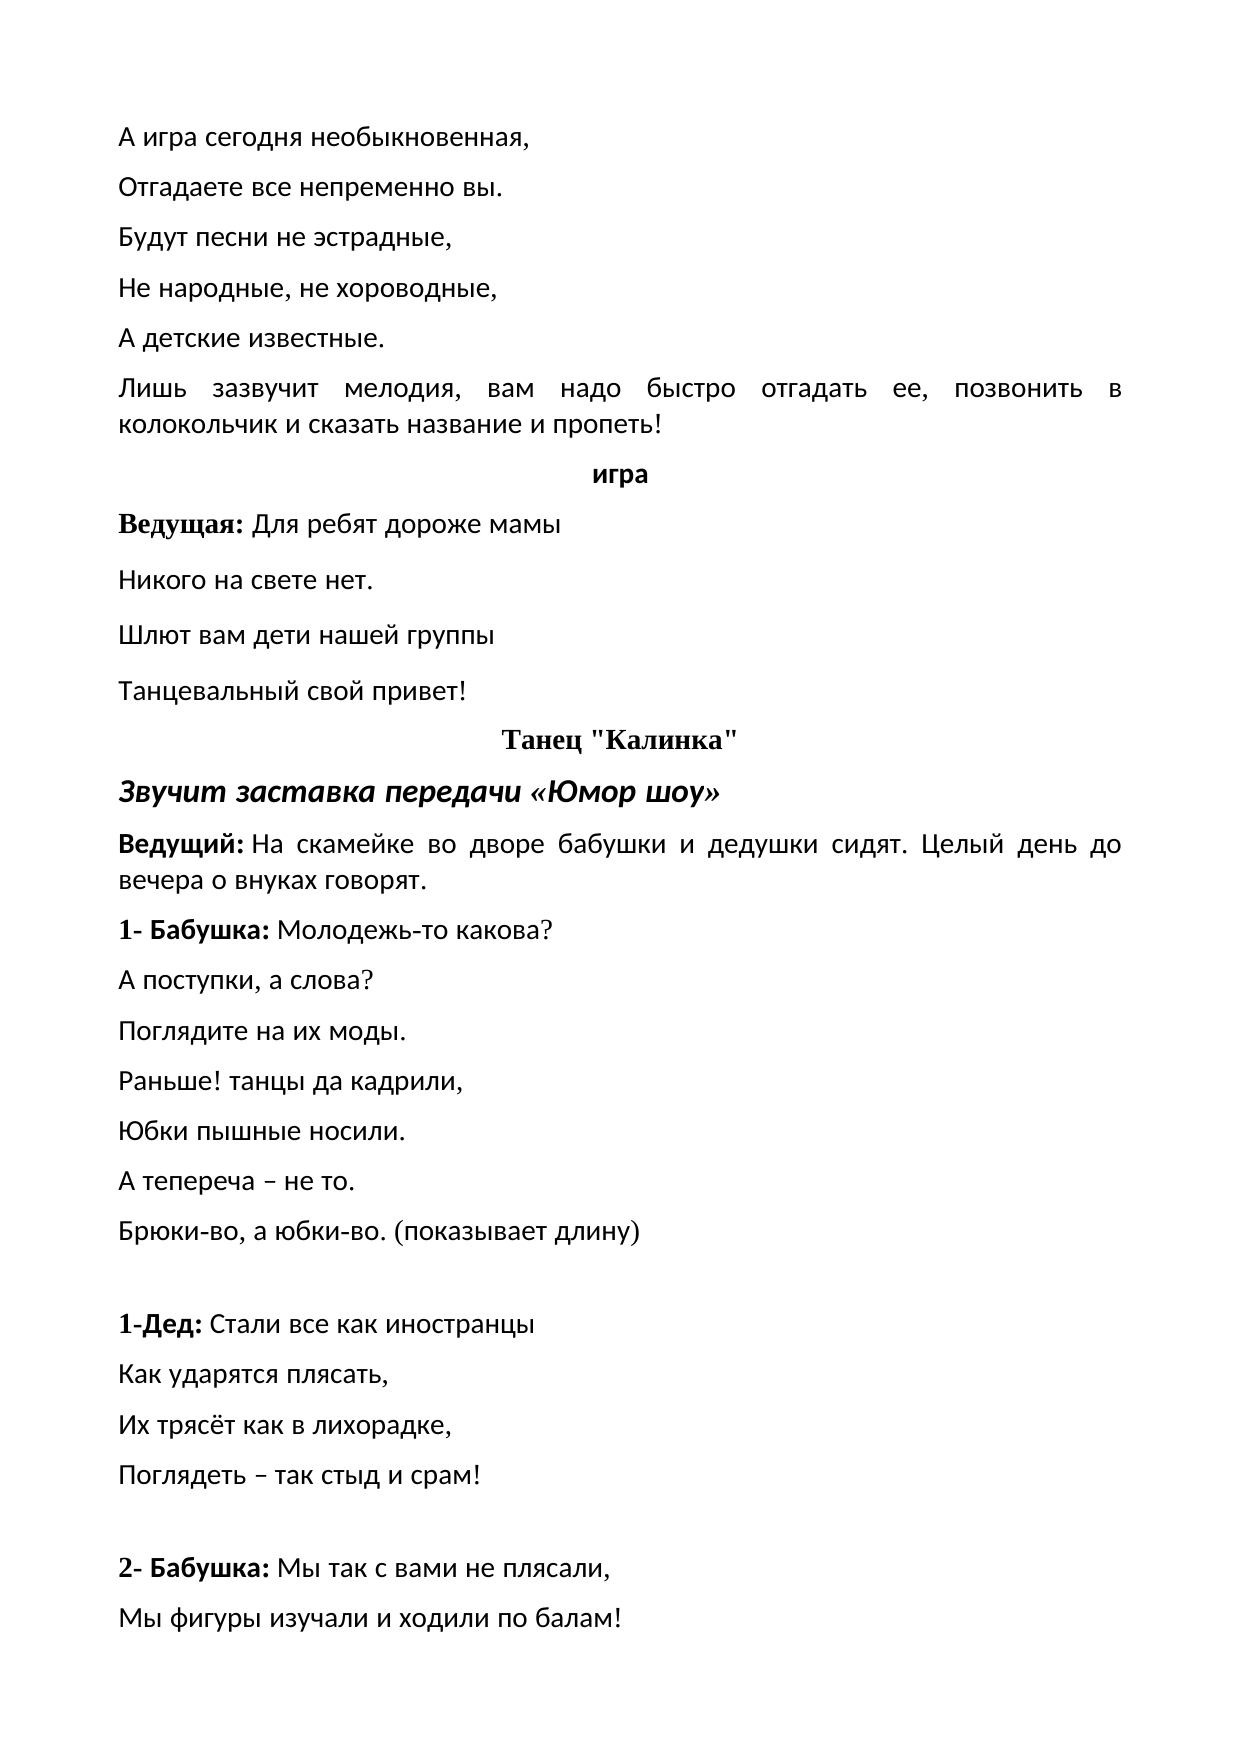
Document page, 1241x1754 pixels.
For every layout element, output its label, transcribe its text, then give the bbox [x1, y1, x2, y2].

text Поглядеть – так стыд и срам! [118, 1456, 1122, 1492]
text Ведущая: Для ребят дороже мамы [118, 505, 1122, 541]
text Никого на свете нет. [118, 561, 1122, 596]
text Не народные, не хороводные, [118, 269, 1122, 304]
text А детские известные. [118, 319, 1122, 354]
text Звучит заставка передачи «Юмор шоу» [118, 770, 1122, 811]
text Поглядите на их моды. [118, 1012, 1122, 1047]
text Танец "Калинка" [118, 722, 1122, 756]
text А тепереча – не то. [118, 1162, 1122, 1198]
text игра [118, 455, 1122, 491]
text А игра сегодня необыкновенная, [118, 118, 1122, 154]
text Юбки пышные носили. [118, 1112, 1122, 1148]
text Раньше! танцы да кадрили, [118, 1062, 1122, 1097]
text Брюки-во, а юбки-во. (показывает длину) [118, 1212, 1122, 1248]
text Лишь зазвучит мелодия, вам надо быстро отгадать ее, позвонить в колокольчик и сказать название и пропеть! [118, 369, 1122, 440]
text Как ударятся плясать, [118, 1356, 1122, 1391]
text 1- Бабушка: Молодежь-то какова? [118, 911, 1122, 947]
text Шлют вам дети нашей группы [118, 616, 1122, 652]
text Будут песни не эстрадные, [118, 218, 1122, 254]
text Мы фигуры изучали и ходили по балам! [118, 1599, 1122, 1634]
text А поступки, а слова? [118, 961, 1122, 997]
text Отгадаете все непременно вы. [118, 168, 1122, 204]
text 1-Дед: Стали все как иностранцы [118, 1305, 1122, 1341]
text Танцевальный свой привет! [118, 672, 1122, 707]
text Их трясёт как в лихорадке, [118, 1406, 1122, 1441]
text 2- Бабушка: Мы так с вами не плясали, [118, 1549, 1122, 1584]
text Ведущий: На скамейке во дворе бабушки и дедушки сидят. Целый день до вечера о внуках говорят. [118, 825, 1122, 897]
